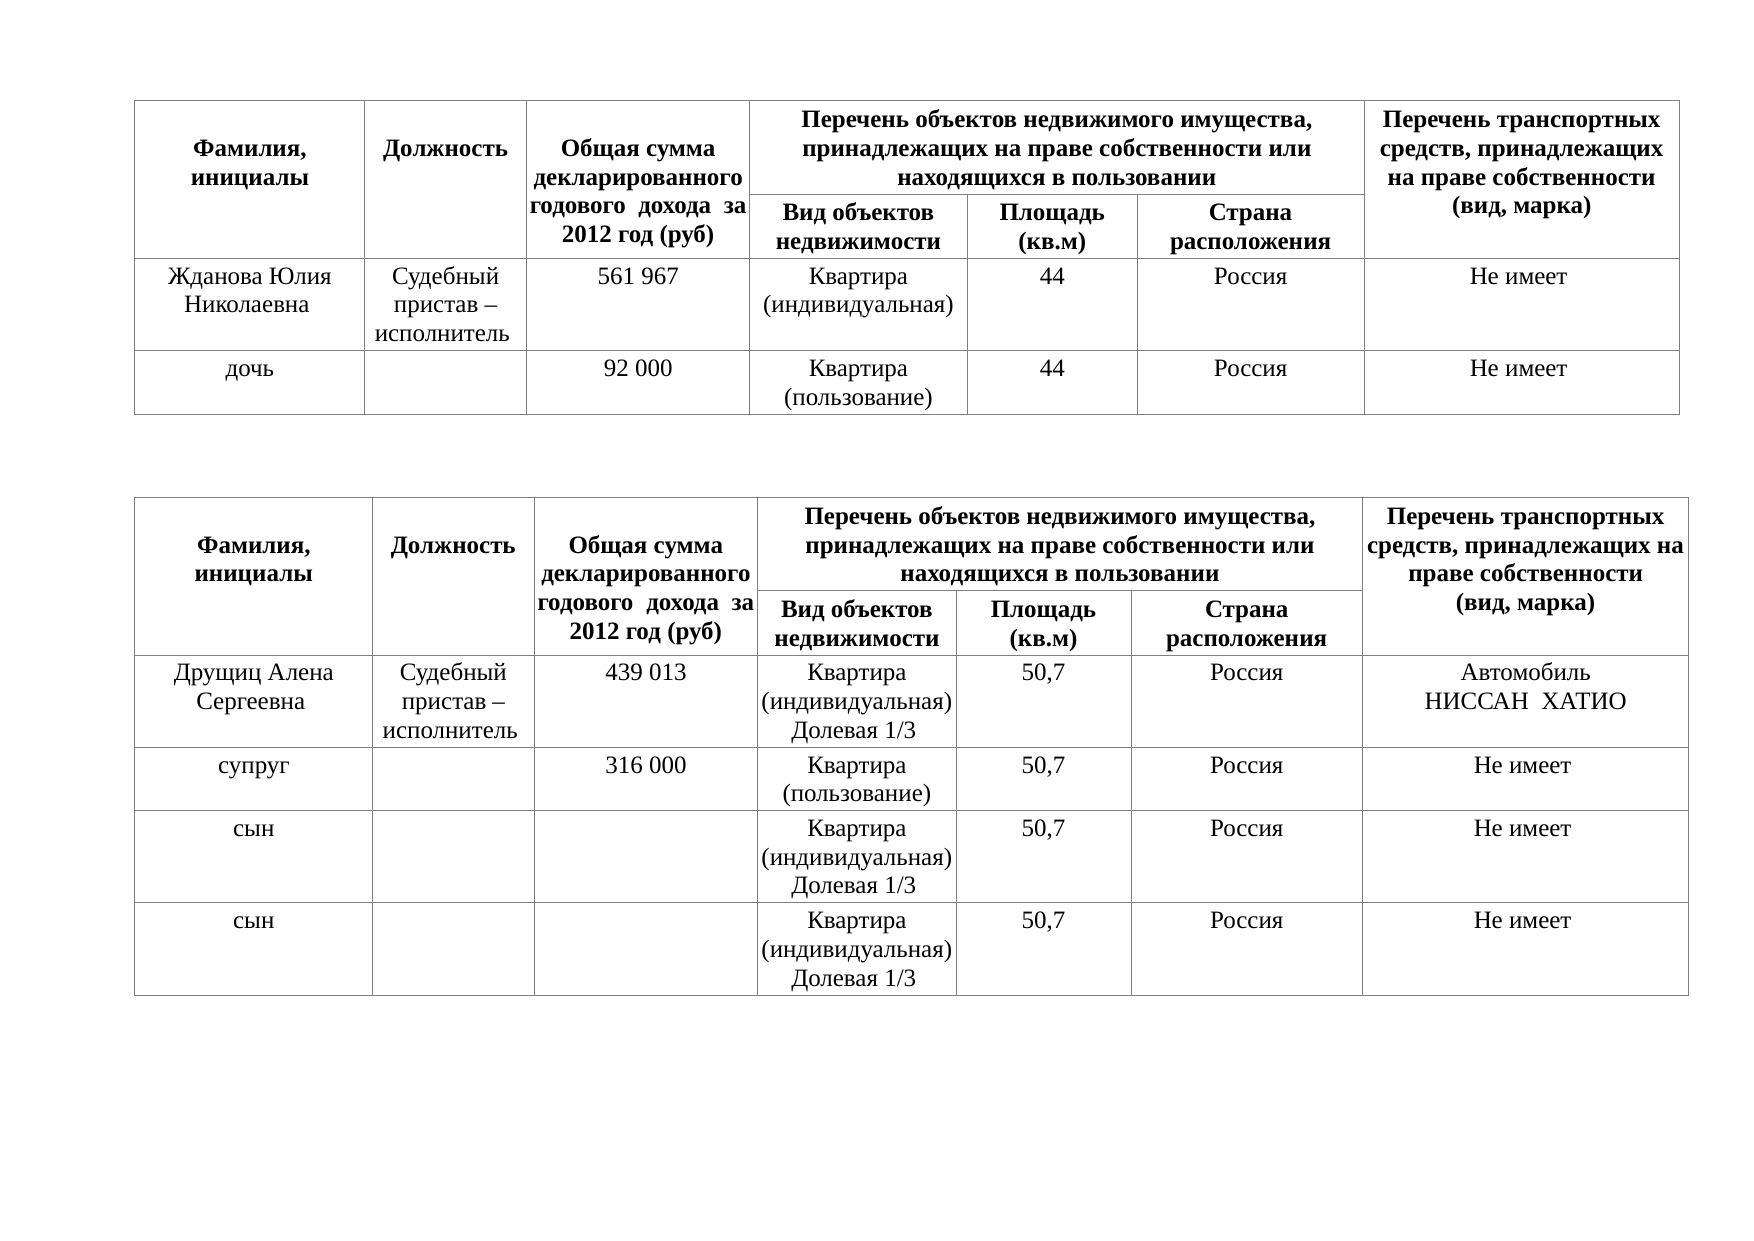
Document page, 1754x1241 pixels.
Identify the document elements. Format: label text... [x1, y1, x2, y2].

table_cell Судебный пристав – исполнитель [365, 259, 526, 350]
table_cell 50,7 [957, 656, 1131, 747]
table_cell 439 013 [535, 656, 757, 747]
table_header Фамилия, инициалы [135, 498, 372, 654]
table_cell Квартира (пользование) [758, 748, 956, 810]
table_cell Автомобиль НИССАН ХАТИО [1363, 656, 1688, 747]
table_cell 316 000 [535, 748, 757, 810]
table_header Перечень транспортных средств, принадлежащих на праве собственности (вид, марка) [1363, 498, 1688, 654]
table_header Общая сумма декларированного годового дохода за 2012 год (руб) [535, 498, 757, 654]
table_cell Площадь (кв.м) [957, 591, 1131, 654]
table_cell 44 [968, 351, 1137, 413]
table_cell Страна расположения [1138, 195, 1364, 258]
table_cell дочь [135, 351, 364, 413]
table_cell Страна расположения [1132, 591, 1362, 654]
table_header Должность [365, 101, 526, 258]
table_cell Площадь (кв.м) [968, 195, 1137, 258]
table_cell Россия [1138, 351, 1364, 413]
table_cell 92 000 [527, 351, 749, 413]
table_cell Квартира (индивидуальная) Долевая 1/3 [758, 903, 956, 994]
table_cell Квартира (индивидуальная) [750, 259, 967, 350]
table_cell Не имеет [1363, 903, 1688, 994]
table_cell 50,7 [957, 748, 1131, 810]
table_cell [373, 748, 534, 810]
table_header Должность [373, 498, 534, 654]
table_cell 561 967 [527, 259, 749, 350]
table_cell Друщиц Алена Сергеевна [135, 656, 372, 747]
table_cell [373, 811, 534, 902]
table_header Общая сумма декларированного годового дохода за 2012 год (руб) [527, 101, 749, 258]
table_cell 44 [968, 259, 1137, 350]
table_header Перечень транспортных средств, принадлежащих на праве собственности (вид, марка) [1365, 101, 1679, 258]
table_cell [535, 811, 757, 902]
table_header Перечень объектов недвижимого имущества, принадлежащих на праве собственности или находящихся в пользовании [758, 498, 1362, 590]
table_cell [373, 903, 534, 994]
table_cell 50,7 [957, 811, 1131, 902]
table_cell [365, 351, 526, 413]
table_cell Не имеет [1365, 259, 1679, 350]
table_cell супруг [135, 748, 372, 810]
table_cell Не имеет [1363, 811, 1688, 902]
table_header Фамилия, инициалы [135, 101, 364, 258]
table_cell сын [135, 811, 372, 902]
table_header Перечень объектов недвижимого имущества, принадлежащих на праве собственности или находящихся в пользовании [750, 101, 1364, 193]
table_cell [535, 903, 757, 994]
table_cell Квартира (индивидуальная) Долевая 1/3 [758, 656, 956, 747]
table_cell Не имеет [1365, 351, 1679, 413]
table_cell Квартира (индивидуальная) Долевая 1/3 [758, 811, 956, 902]
table_cell Жданова Юлия Николаевна [135, 259, 364, 350]
table_cell Вид объектов недвижимости [750, 195, 967, 258]
table_cell сын [135, 903, 372, 994]
table_cell Судебный пристав – исполнитель [373, 656, 534, 747]
table_cell Россия [1132, 748, 1362, 810]
table_cell Россия [1132, 903, 1362, 994]
table_cell 50,7 [957, 903, 1131, 994]
table_cell Россия [1132, 656, 1362, 747]
table_cell Россия [1138, 259, 1364, 350]
table_cell Вид объектов недвижимости [758, 591, 956, 654]
table_cell Квартира (пользование) [750, 351, 967, 413]
table_cell Не имеет [1363, 748, 1688, 810]
table_cell Россия [1132, 811, 1362, 902]
